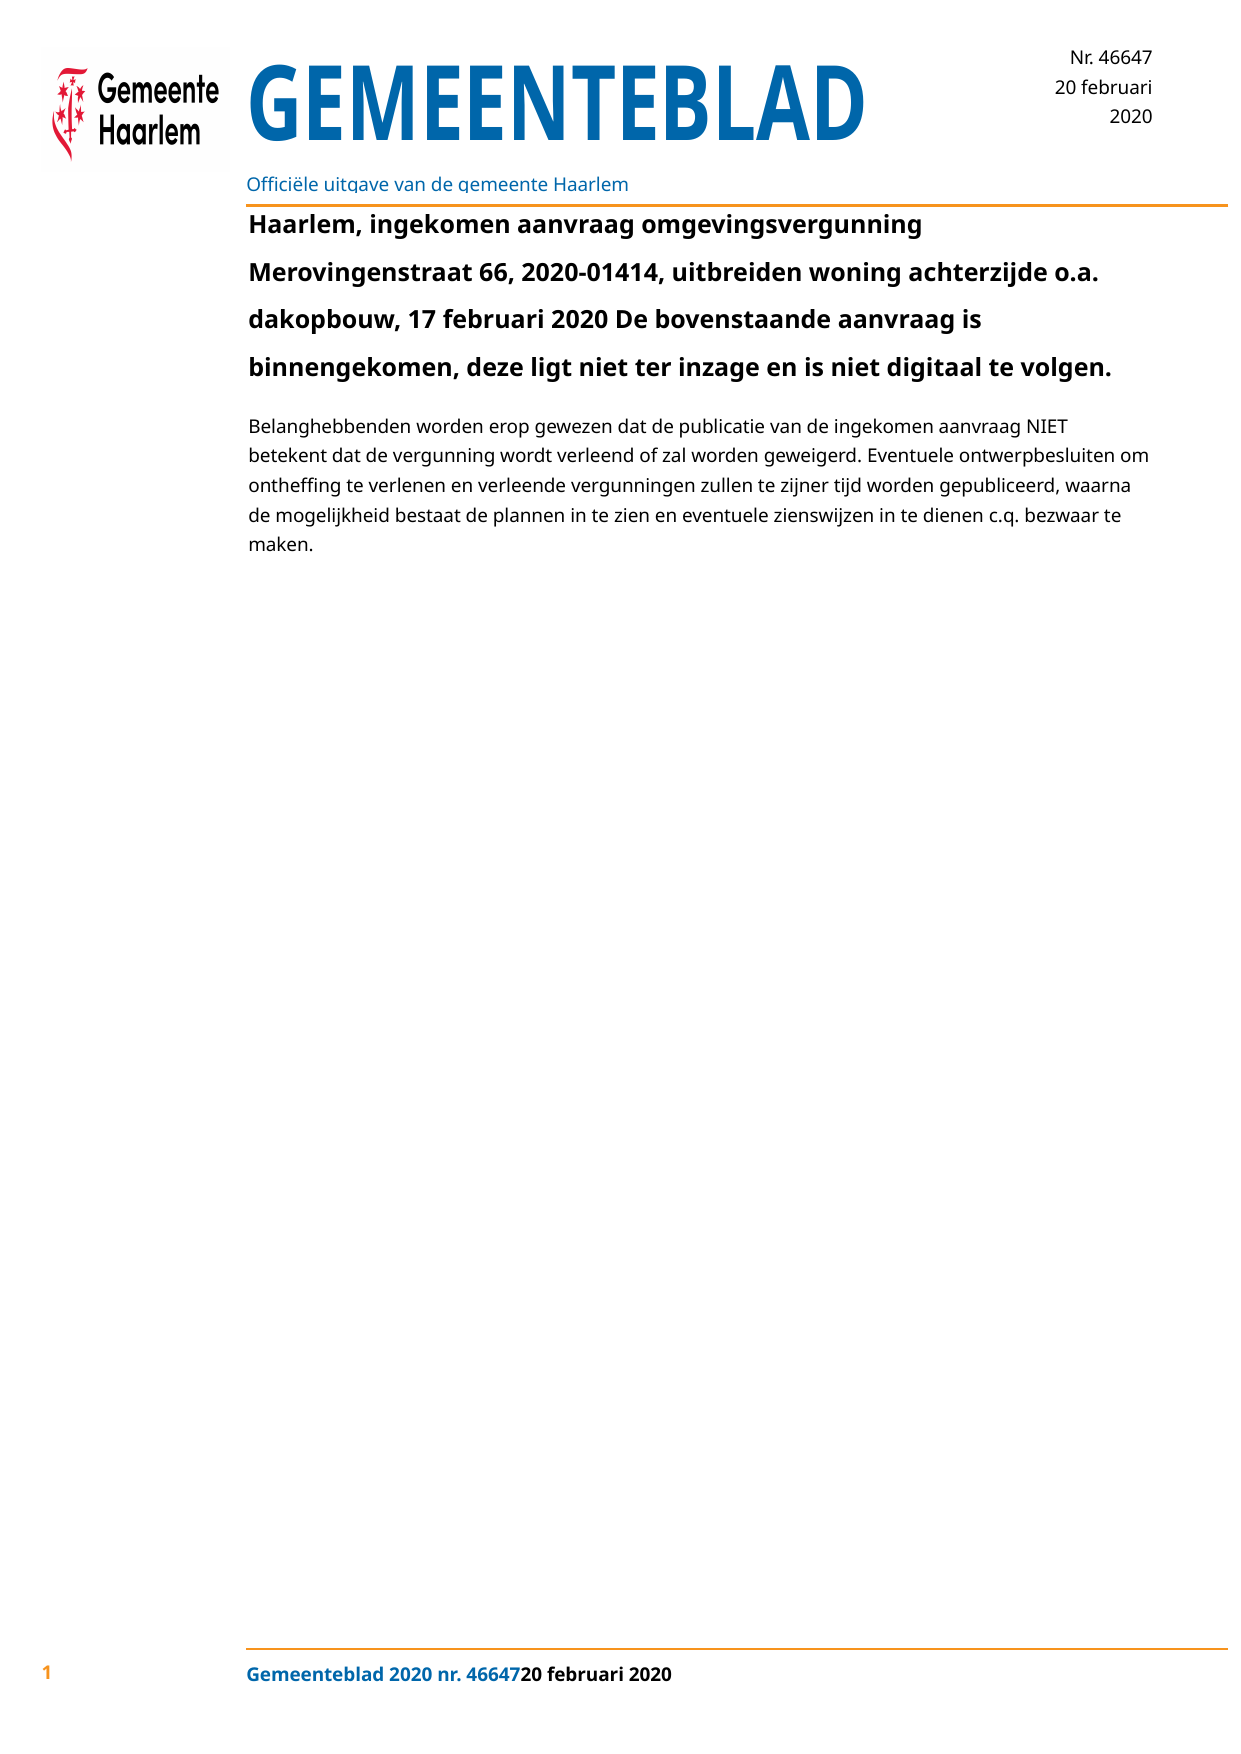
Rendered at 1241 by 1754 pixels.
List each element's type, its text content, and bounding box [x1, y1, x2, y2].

picture [41, 47, 231, 172]
text Belanghebbenden worden erop gewezen dat de publicatie van de ingekomen aanvraag NIET betekent dat de vergunning wordt verleend of zal worden geweigerd. Eventuele ontwerpbesluiten om ontheffing te verlenen en verleende vergunningen zullen te zijner tijd worden gepubliceerd, waarna de mogelijkheid bestaat de plannen in te zien en eventuele zienswijzen in te dienen c.q. bezwaar te maken. [248, 413, 1152, 557]
text Haarlem, ingekomen aanvraag omgevingsvergunning Merovingenstraat 66, 2020-01414, uitbreiden woning achterzijde o.a. dakopbouw, 17 februari 2020 De bovenstaande aanvraag is binnengekomen, deze ligt niet ter inzage en is niet digitaal te volgen. [248, 207, 1152, 384]
